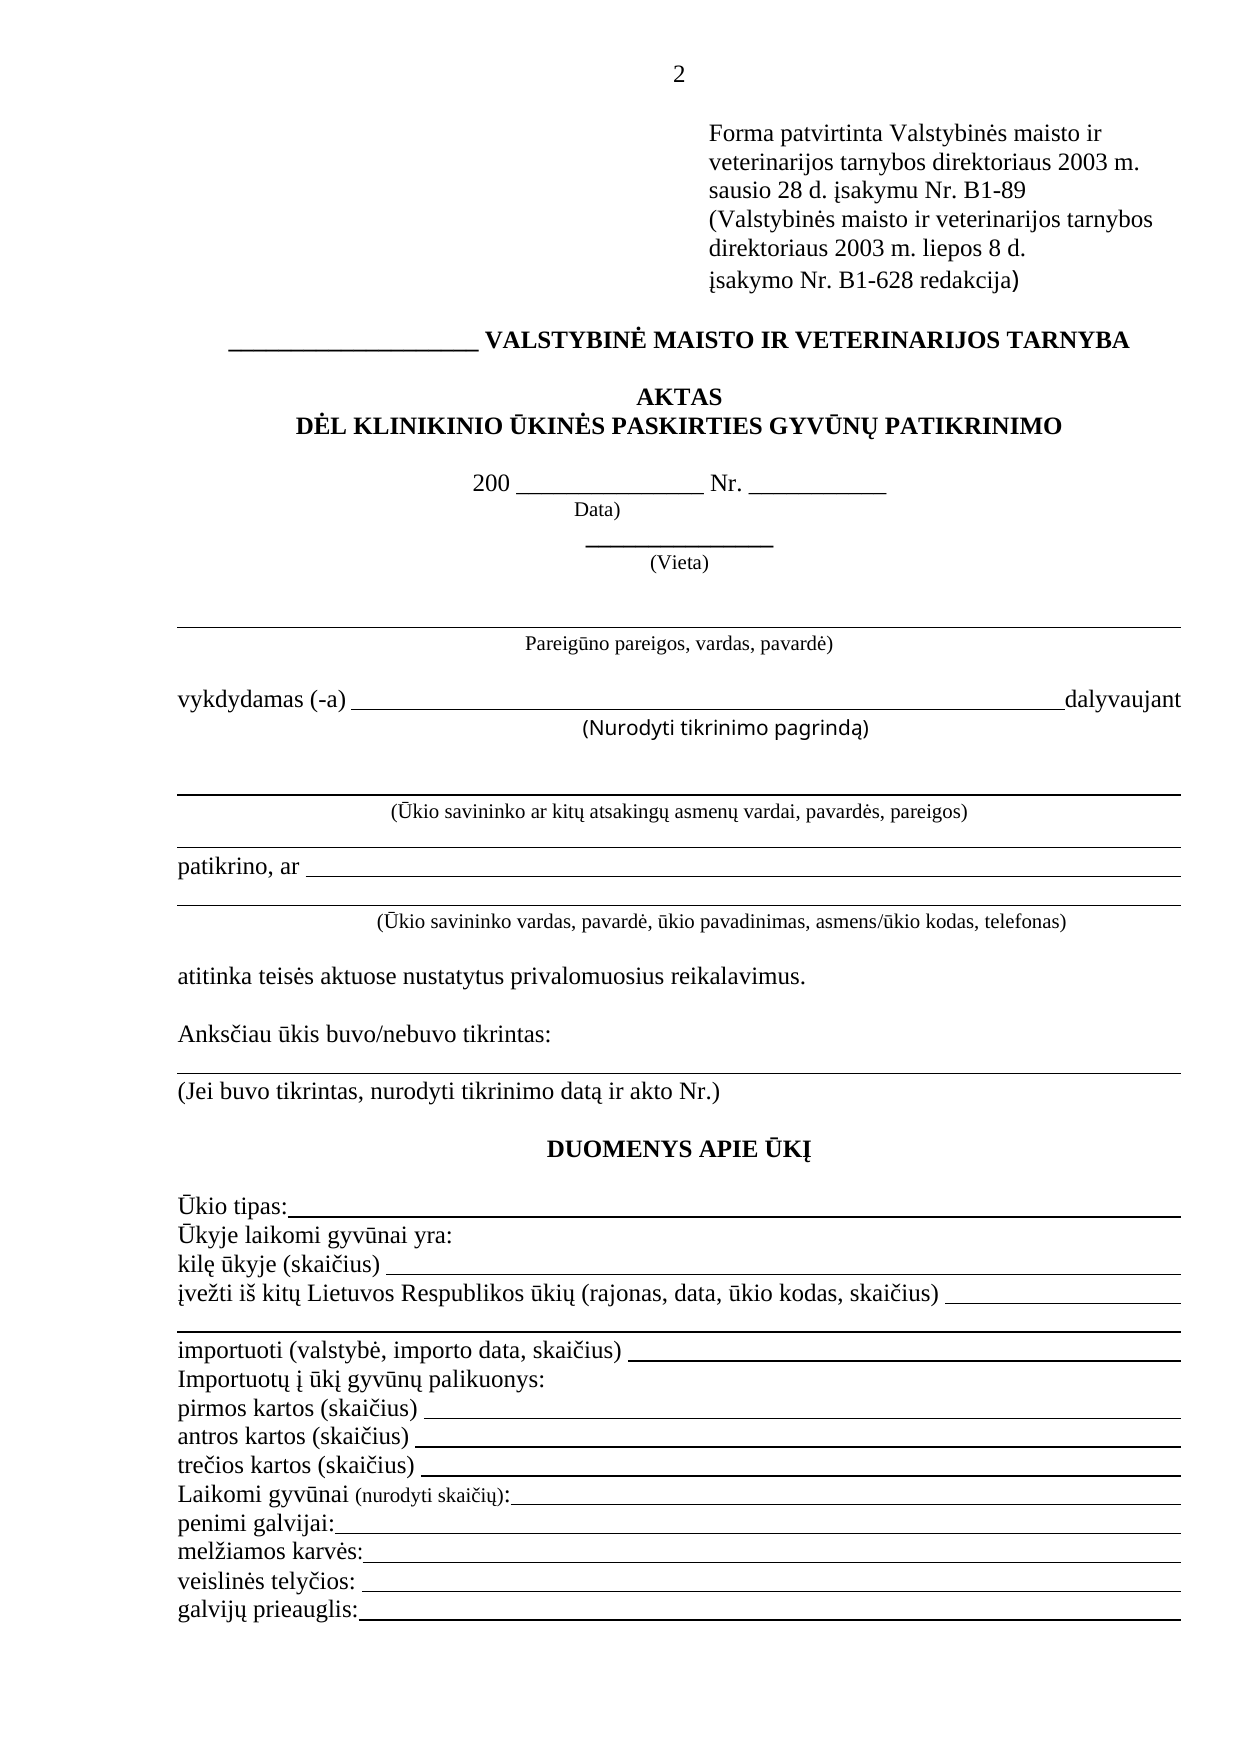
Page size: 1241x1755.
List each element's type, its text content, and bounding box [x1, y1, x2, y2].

text direktoriaus 2003 m. liepos 8 d. [177, 233, 1181, 262]
text penimi galvijai: [177, 1508, 1181, 1536]
text DĖL KLINIKINIO ŪKINĖS PASKIRTIES GYVŪNŲ PATIKRINIMO [177, 411, 1181, 440]
text Ūkyje laikomi gyvūnai yra: [177, 1220, 1190, 1249]
text _______________ [177, 521, 1181, 550]
text 200 _______________ Nr. ___________ [177, 468, 1181, 497]
text Forma patvirtinta Valstybinės maisto ir veterinarijos tarnybos direktoriaus 2003 m. sausio 28 d. įsakymu Nr. B1-89 [709, 118, 1181, 204]
text Pareigūno pareigos, vardas, pavardė) [177, 631, 1181, 655]
text antros kartos (skaičius) [177, 1421, 1181, 1450]
text atitinka teisės aktuose nustatytus privalomuosius reikalavimus. [177, 961, 1181, 990]
text DUOMENYS APIE ŪKĮ [177, 1134, 1181, 1163]
text Laikomi gyvūnai (nurodyti skaičių): [177, 1479, 1181, 1508]
text kilę ūkyje (skaičius) [177, 1249, 1181, 1278]
text Ūkio tipas: [177, 1191, 1190, 1220]
text (Ūkio savininko vardas, pavardė, ūkio pavadinimas, asmens/ūkio kodas, telefonas) [177, 908, 1181, 933]
text galvijų prieauglis: [177, 1594, 1181, 1623]
text Anksčiau ūkis buvo/nebuvo tikrintas: [177, 1019, 1181, 1048]
text melžiamos karvės: [177, 1536, 1181, 1566]
text Data) [177, 497, 1181, 521]
text trečios kartos (skaičius) [177, 1450, 1181, 1479]
text importuoti (valstybė, importo data, skaičius) [177, 1335, 1181, 1364]
text pirmos kartos (skaičius) [177, 1393, 1181, 1421]
text įsakymo Nr. B1-628 redakcija) [177, 262, 1181, 296]
text veislinės telyčios: [177, 1566, 1181, 1594]
text Importuotų į ūkį gyvūnų palikuonys: [177, 1364, 1181, 1393]
text AKTAS [177, 382, 1181, 411]
text (Jei buvo tikrintas, nurodyti tikrinimo datą ir akto Nr.) [177, 1076, 1181, 1105]
text ____________________ VALSTYBINĖ MAISTO IR VETERINARIJOS TARNYBA [177, 325, 1181, 353]
text patikrino, ar [177, 851, 1181, 905]
text įvežti iš kitų Lietuvos Respublikos ūkių (rajonas, data, ūkio kodas, skaičius) [177, 1278, 1181, 1331]
text (Vieta) [177, 550, 1181, 574]
text (Valstybinės maisto ir veterinarijos tarnybos [177, 204, 1181, 233]
text (Nurodyti tikrinimo pagrindą) [447, 713, 1181, 742]
text (Ūkio savininko ar kitų atsakingų asmenų vardai, pavardės, pareigos) [177, 798, 1181, 823]
text vykdydamas (-a) dalyvaujant [177, 684, 1181, 713]
